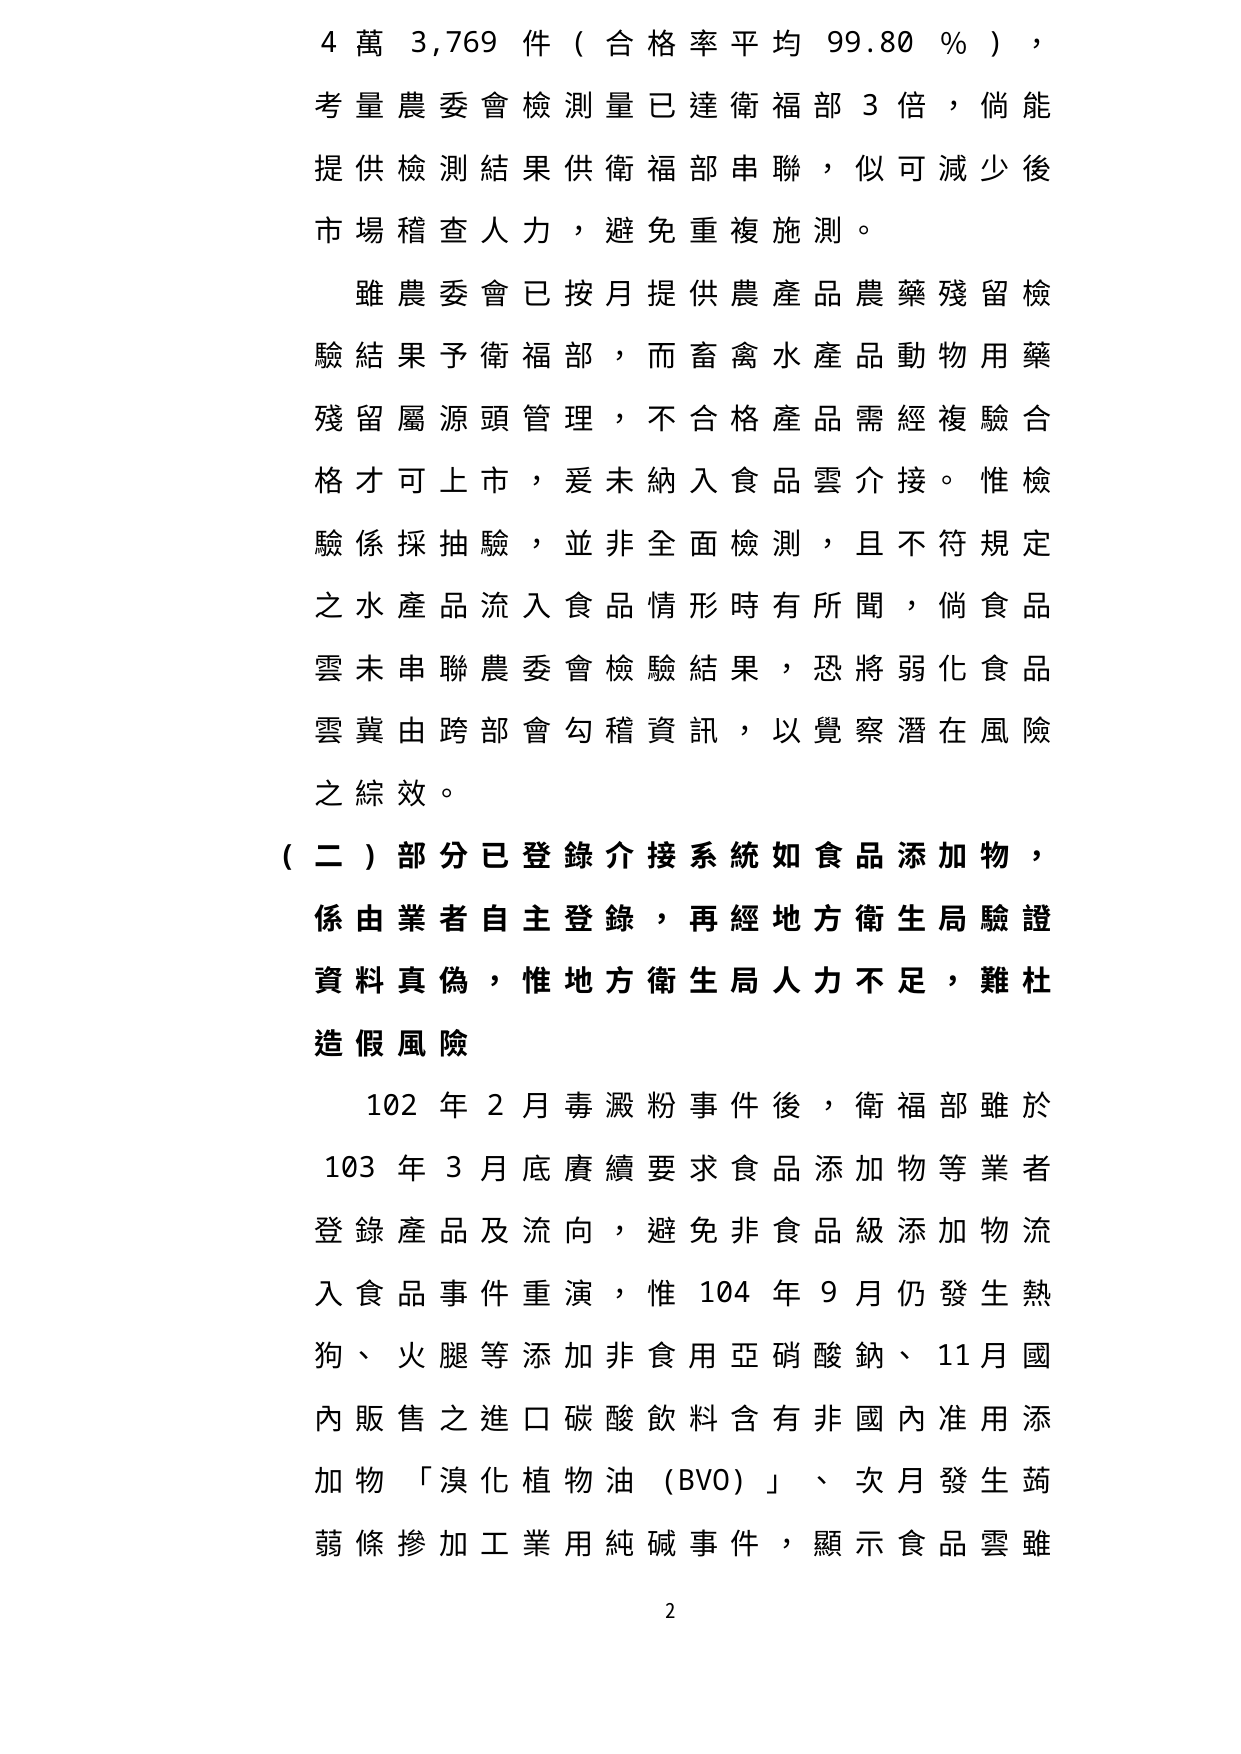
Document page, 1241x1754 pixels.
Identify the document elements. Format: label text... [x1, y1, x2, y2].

text (二)部分已登錄介接系統如食品添加物，係由業者自主登錄，再經地方衛生局驗證資料真偽，惟地方衛生局人力不足，難杜造假風險 [242, 812, 1058, 1062]
text 102年2月毒澱粉事件後，衛福部雖於103年3月底賡續要求食品添加物等業者登錄產品及流向，避免非食品級添加物流入食品事件重演，惟104年9月仍發生熱狗、火腿等添加非食用亞硝酸鈉、11月國內販售之進口碳酸飲料含有非國內准用添加物「溴化植物油(BVO)」、次月發生蒟蒻條摻加工業用純碱事件，顯示食品雲雖 [271, 1062, 1058, 1562]
text 食品雲雖有前揭跨部會介接項目，惟介接項目避重就輕，與農委會僅串聯飼料油，至於攸關食材安全之農產品農藥殘留及畜禽水產品動物用藥殘留資訊，竟未納入。由於103年度衛福部農藥殘留檢測已達2,528件(合格率87.22％)、動物用藥殘留檢測830件(合格率95.70％)，農委會農藥檢測7,267件(合格率95.9％)、畜禽水產品動物用藥殘留檢測4萬3,769件(合格率平均99.80％)，考量農委會檢測量已達衛福部3倍，倘能提供檢測結果供衛福部串聯，似可減少後市場稽查人力，避免重複施測。 [271, 0, 1058, 250]
text 雖農委會已按月提供農產品農藥殘留檢驗結果予衛福部，而畜禽水產品動物用藥殘留屬源頭管理，不合格產品需經複驗合格才可上市，爰未納入食品雲介接。惟檢驗係採抽驗，並非全面檢測，且不符規定之水產品流入食品情形時有所聞，倘食品雲未串聯農委會檢驗結果，恐將弱化食品雲冀由跨部會勾稽資訊，以覺察潛在風險之綜效。 [271, 250, 1058, 812]
